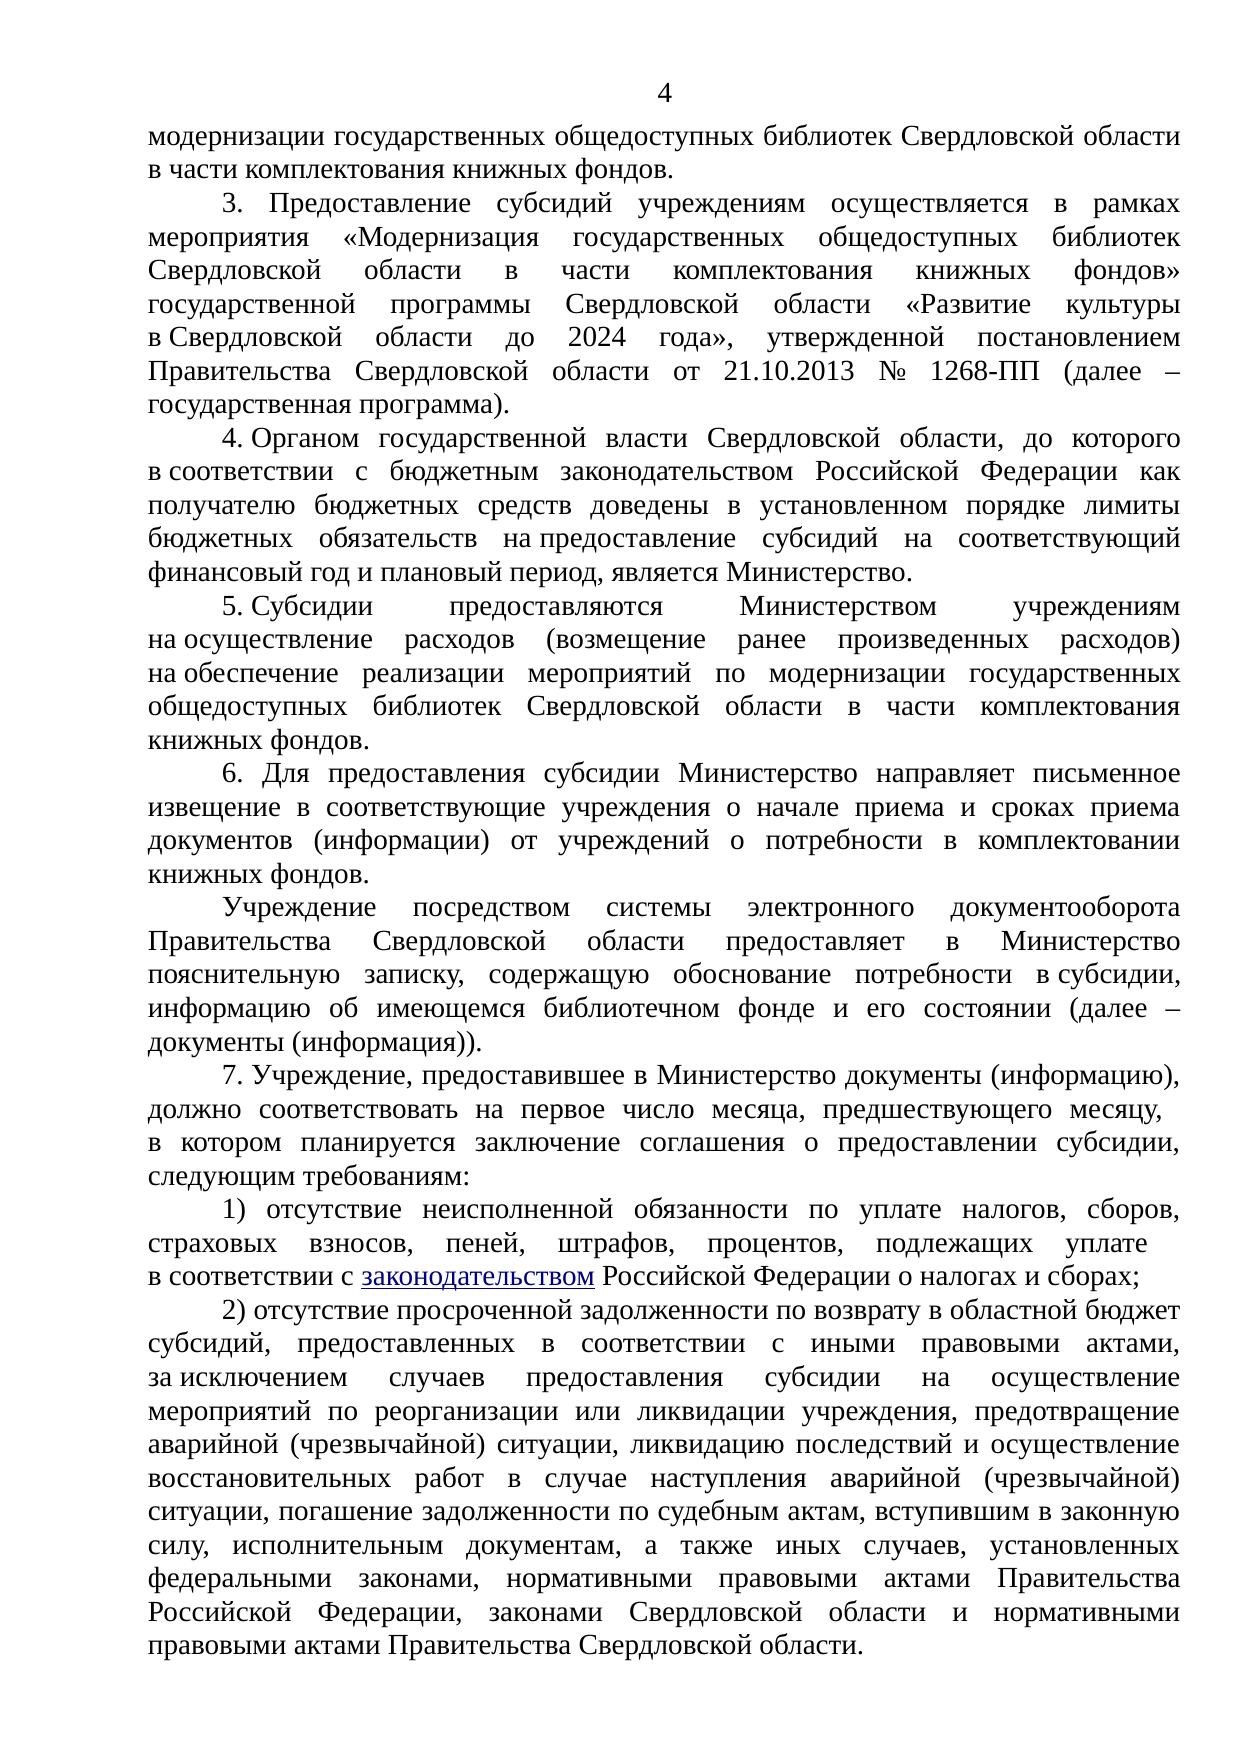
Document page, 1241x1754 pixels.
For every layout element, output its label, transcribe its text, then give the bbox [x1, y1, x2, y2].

text 7. Учреждение, предоставившее в Министерство документы (информацию), должно соответствовать на первое число месяца, предшествующего месяцу, в котором планируется заключение соглашения о предоставлении субсидии, следующим требованиям: [148, 1057, 1181, 1191]
text Учреждение посредством системы электронного документооборота Правительства Свердловской области предоставляет в Министерство пояснительную записку, содержащую обоснование потребности в субсидии, информацию об имеющемся библиотечном фонде и его состоянии (далее – документы (информация)). [148, 889, 1181, 1057]
text 1) отсутствие неисполненной обязанности по уплате налогов, сборов, страховых взносов, пеней, штрафов, процентов, подлежащих уплате в соответствии с законодательством Российской Федерации о налогах и сборах; [148, 1191, 1181, 1292]
text 4. Органом государственной власти Свердловской области, до которого в соответствии с бюджетным законодательством Российской Федерации как получателю бюджетных средств доведены в установленном порядке лимиты бюджетных обязательств на предоставление субсидий на соответствующий финансовый год и плановый период, является Министерство. [148, 420, 1181, 588]
text 3. Предоставление субсидий учреждениям осуществляется в рамках мероприятия «Модернизация государственных общедоступных библиотек Свердловской области в части комплектования книжных фондов» государственной программы Свердловской области «Развитие культуры в Свердловской области до 2024 года», утвержденной постановлением Правительства Свердловской области от 21.10.2013 № 1268-ПП (далее – государственная программа). [148, 185, 1181, 420]
text 6. Для предоставления субсидии Министерство направляет письменное извещение в соответствующие учреждения о начале приема и сроках приема документов (информации) от учреждений о потребности в комплектовании книжных фондов. [148, 755, 1181, 889]
text 2) отсутствие просроченной задолженности по возврату в областной бюджет субсидий, предоставленных в соответствии с иными правовыми актами, за исключением случаев предоставления субсидии на осуществление мероприятий по реорганизации или ликвидации учреждения, предотвращение аварийной (чрезвычайной) ситуации, ликвидацию последствий и осуществление восстановительных работ в случае наступления аварийной (чрезвычайной) ситуации, погашение задолженности по судебным актам, вступившим в законную силу, исполнительным документам, а также иных случаев, установленных федеральными законами, нормативными правовыми актами Правительства Российской Федерации, законами Свердловской области и нормативными правовыми актами Правительства Свердловской области. [148, 1292, 1181, 1661]
text модернизации государственных общедоступных библиотек Свердловской области в части комплектования книжных фондов. [148, 118, 1181, 185]
text 5. Субсидии предоставляются Министерством учреждениям на осуществление расходов (возмещение ранее произведенных расходов) на обеспечение реализации мероприятий по модернизации государственных общедоступных библиотек Свердловской области в части комплектования книжных фондов. [148, 588, 1181, 755]
